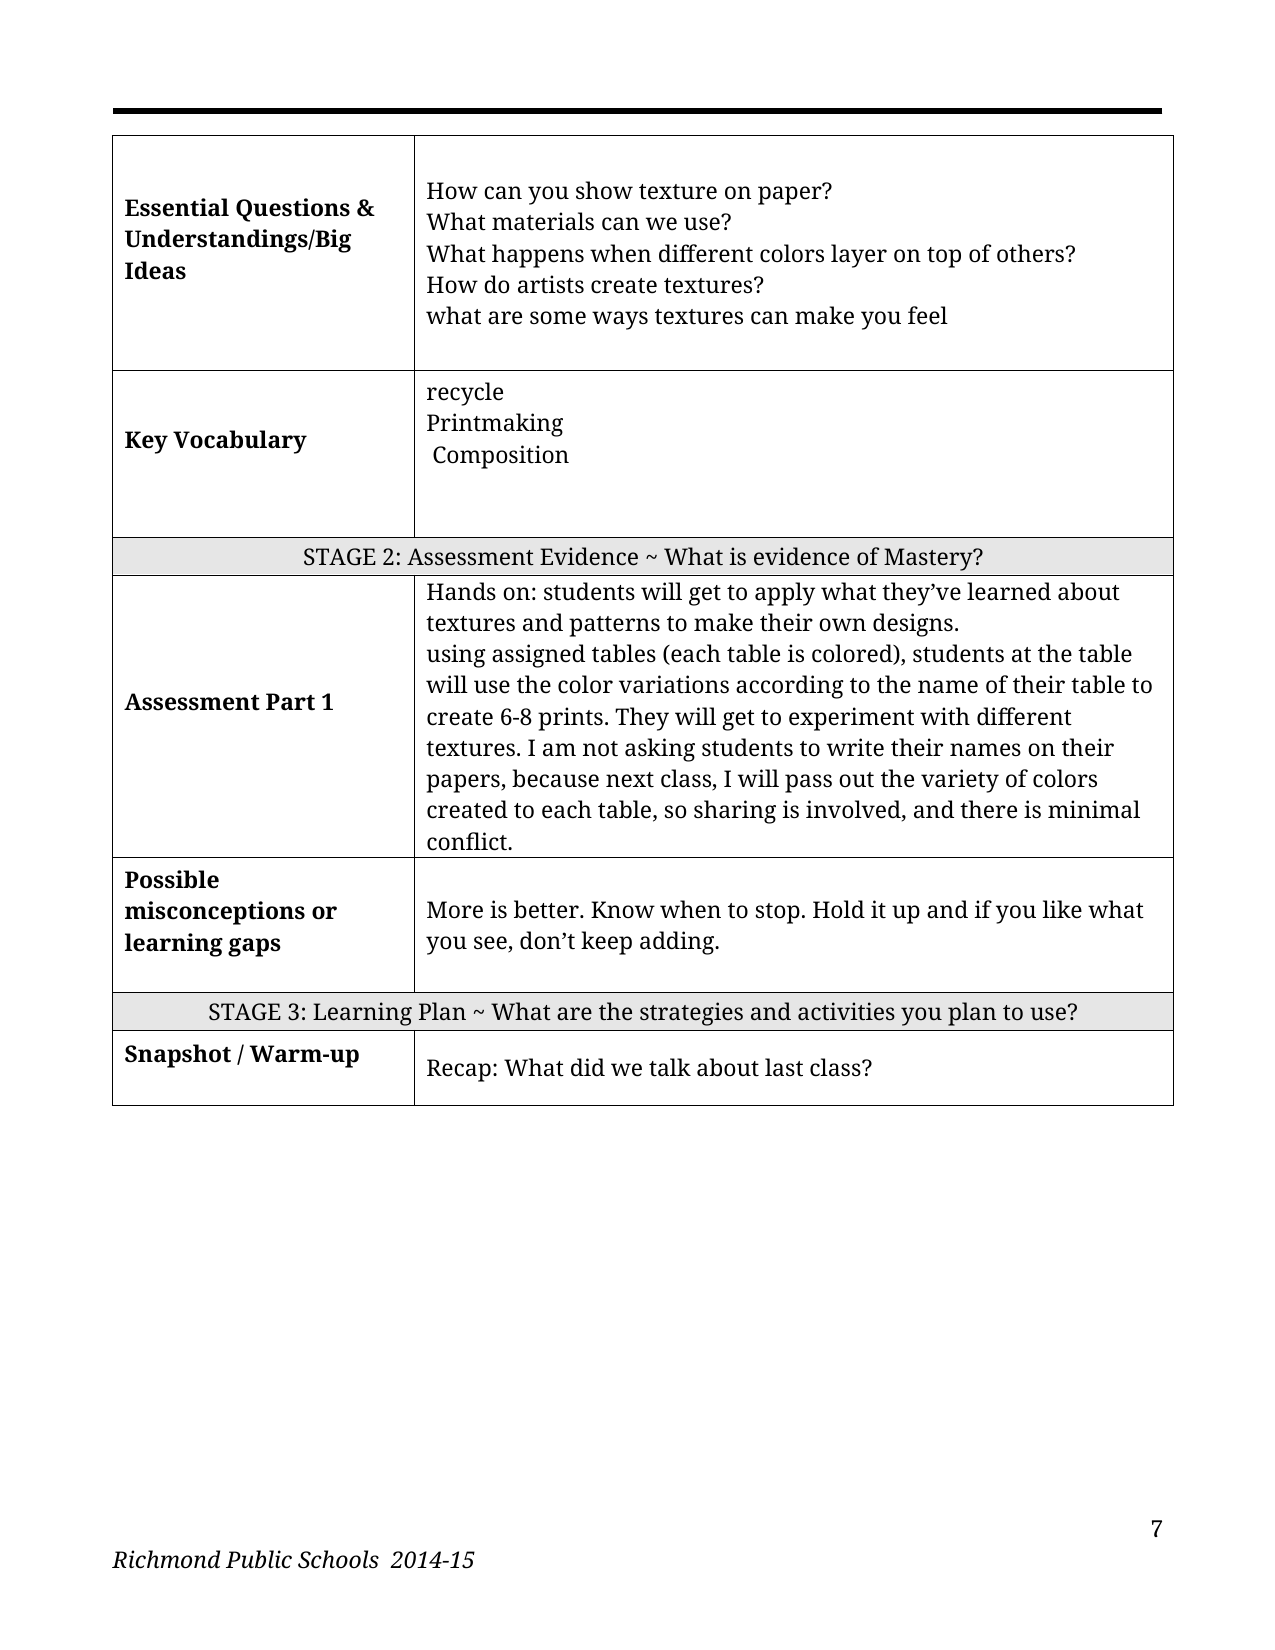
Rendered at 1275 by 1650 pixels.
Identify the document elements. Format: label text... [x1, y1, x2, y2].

table_cell STAGE 2: Assessment Evidence ~ What is evidence of Mastery? [113, 538, 1173, 574]
table_cell Hands on: students will get to apply what they’ve learned about textures and patterns to make their own designs. using assigned tables (each table is colored), students at the table will use the color variations according to the name of their table to create 6-8 prints. They will get to experiment with different textures. I am not asking students to write their names on their papers, because next class, I will pass out the variety of colors created to each table, so sharing is involved, and there is minimal conflict. [415, 576, 1173, 857]
table_cell recycle Printmaking Composition [415, 371, 1173, 537]
table_cell Possible misconceptions or learning gaps [113, 858, 414, 992]
table_cell How can you show texture on paper? What materials can we use? What happens when different colors layer on top of others? How do artists create textures? what are some ways textures can make you feel [415, 136, 1173, 370]
table_cell Assessment Part 1 [113, 576, 414, 857]
table_cell Recap: What did we talk about last class? [415, 1031, 1173, 1105]
table_cell Key Vocabulary [113, 371, 414, 537]
table_cell Essential Questions & Understandings/Big Ideas [113, 136, 414, 370]
table_cell STAGE 3: Learning Plan ~ What are the strategies and activities you plan to use? [113, 993, 1173, 1030]
table_cell Snapshot / Warm-up [113, 1031, 414, 1105]
table_cell More is better. Know when to stop. Hold it up and if you like what you see, don’t keep adding. [415, 858, 1173, 992]
